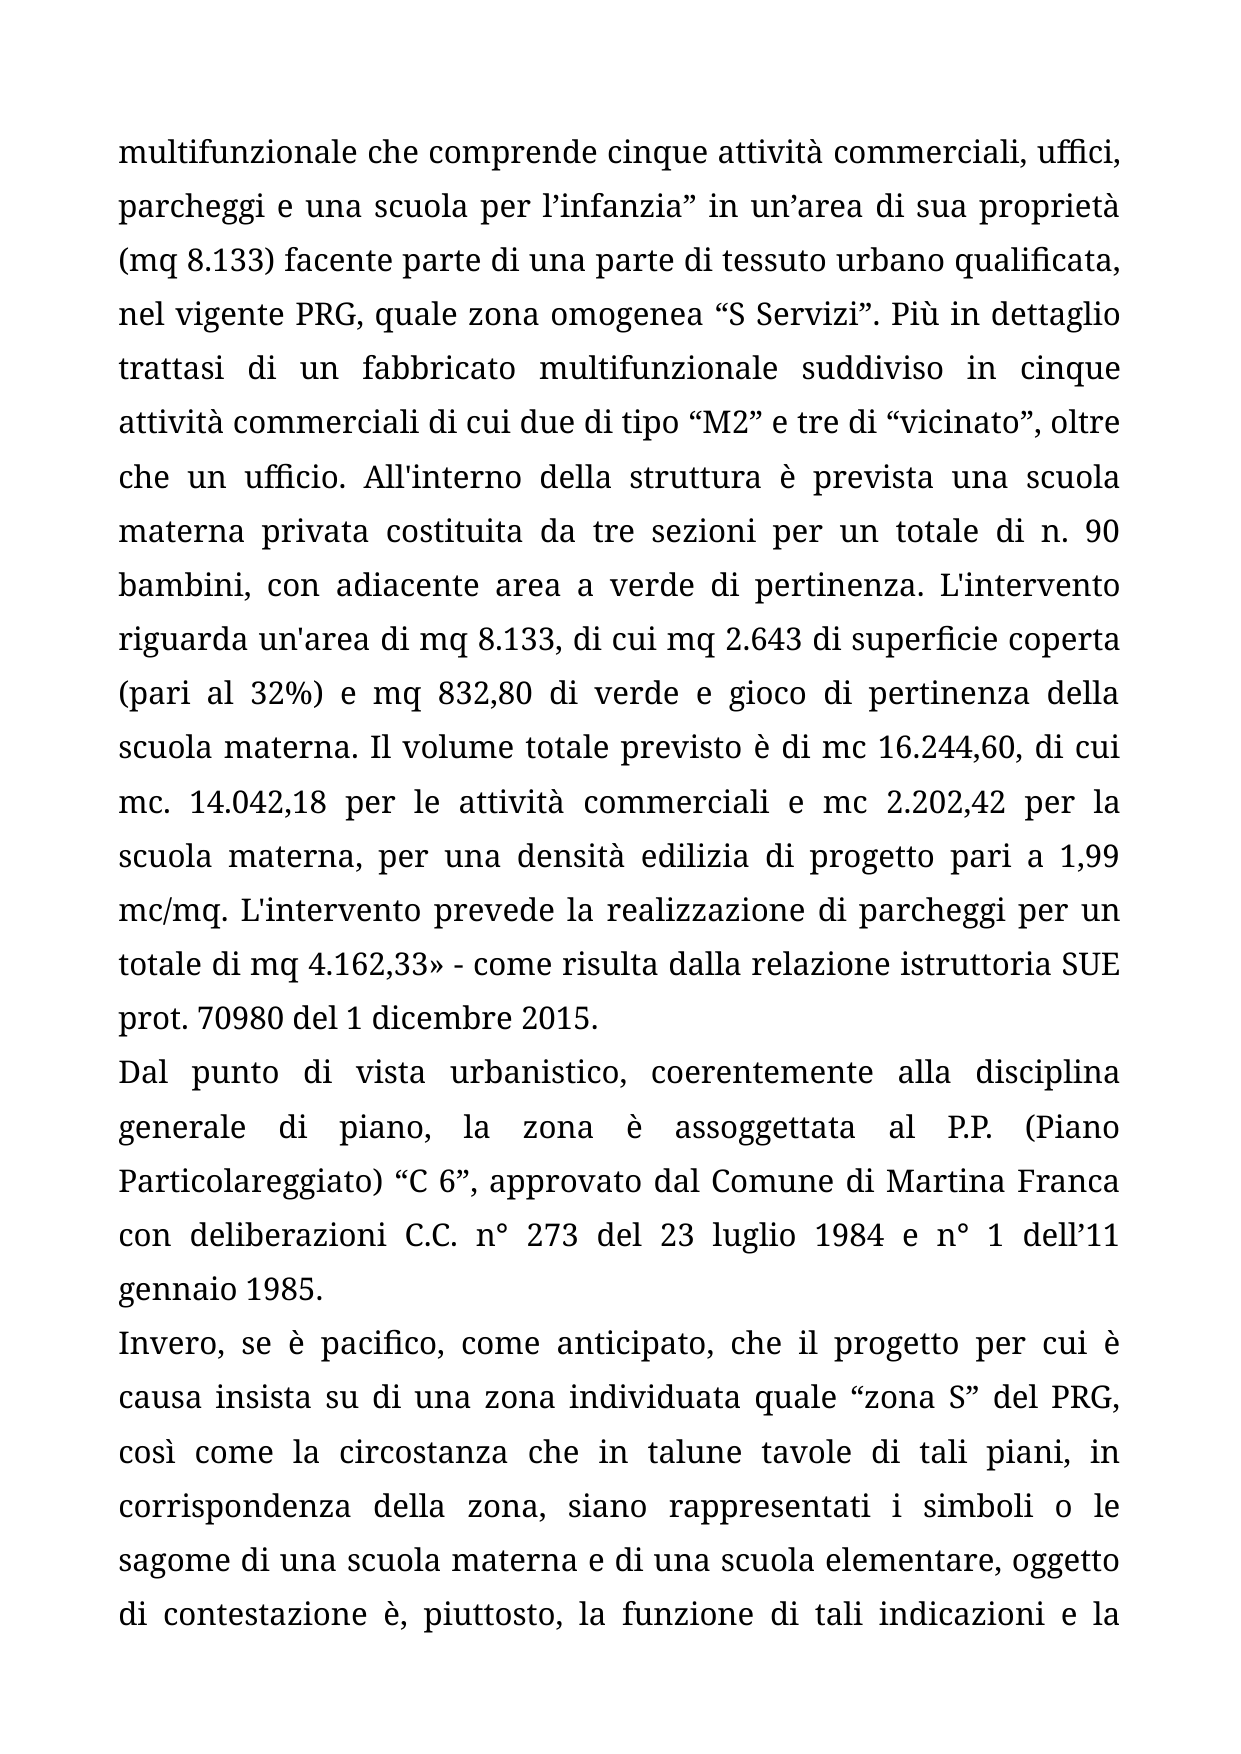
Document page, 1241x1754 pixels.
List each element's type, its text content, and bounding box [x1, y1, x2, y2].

text Invero, se è pacifico, come anticipato, che il progetto per cui è causa insista su di una zona individuata quale “zona S” del PRG, così come la circostanza che in talune tavole di tali piani, in corrispondenza della zona, siano rappresentati i simboli o le sagome di una scuola materna e di una scuola elementare, oggetto di contestazione è, piuttosto, la funzione di tali indicazioni e la [118, 1310, 1122, 1635]
text Dal punto di vista urbanistico, coerentemente alla disciplina generale di piano, la zona è assoggettata al P.P. (Piano Particolareggiato) “C 6”, approvato dal Comune di Martina Franca con deliberazioni C.C. n° 273 del 23 luglio 1984 e n° 1 dell’11 gennaio 1985. [118, 1039, 1122, 1310]
text multifunzionale che comprende cinque attività commerciali, uffici, parcheggi e una scuola per l’infanzia” in un’area di sua proprietà (mq 8.133) facente parte di una parte di tessuto urbano qualificata, nel vigente PRG, quale zona omogenea “S Servizi”. Più in dettaglio trattasi di un fabbricato multifunzionale suddiviso in cinque attività commerciali di cui due di tipo “M2” e tre di “vicinato”, oltre che un ufficio. All'interno della struttura è prevista una scuola materna privata costituita da tre sezioni per un totale di n. 90 bambini, con adiacente area a verde di pertinenza. L'intervento riguarda un'area di mq 8.133, di cui mq 2.643 di superficie coperta (pari al 32%) e mq 832,80 di verde e gioco di pertinenza della scuola materna. Il volume totale previsto è di mc 16.244,60, di cui mc. 14.042,18 per le attività commerciali e mc 2.202,42 per la scuola materna, per una densità edilizia di progetto pari a 1,99 mc/mq. L'intervento prevede la realizzazione di parcheggi per un totale di mq 4.162,33» - come risulta dalla relazione istruttoria SUE prot. 70980 del 1 dicembre 2015. [118, 118, 1122, 1039]
